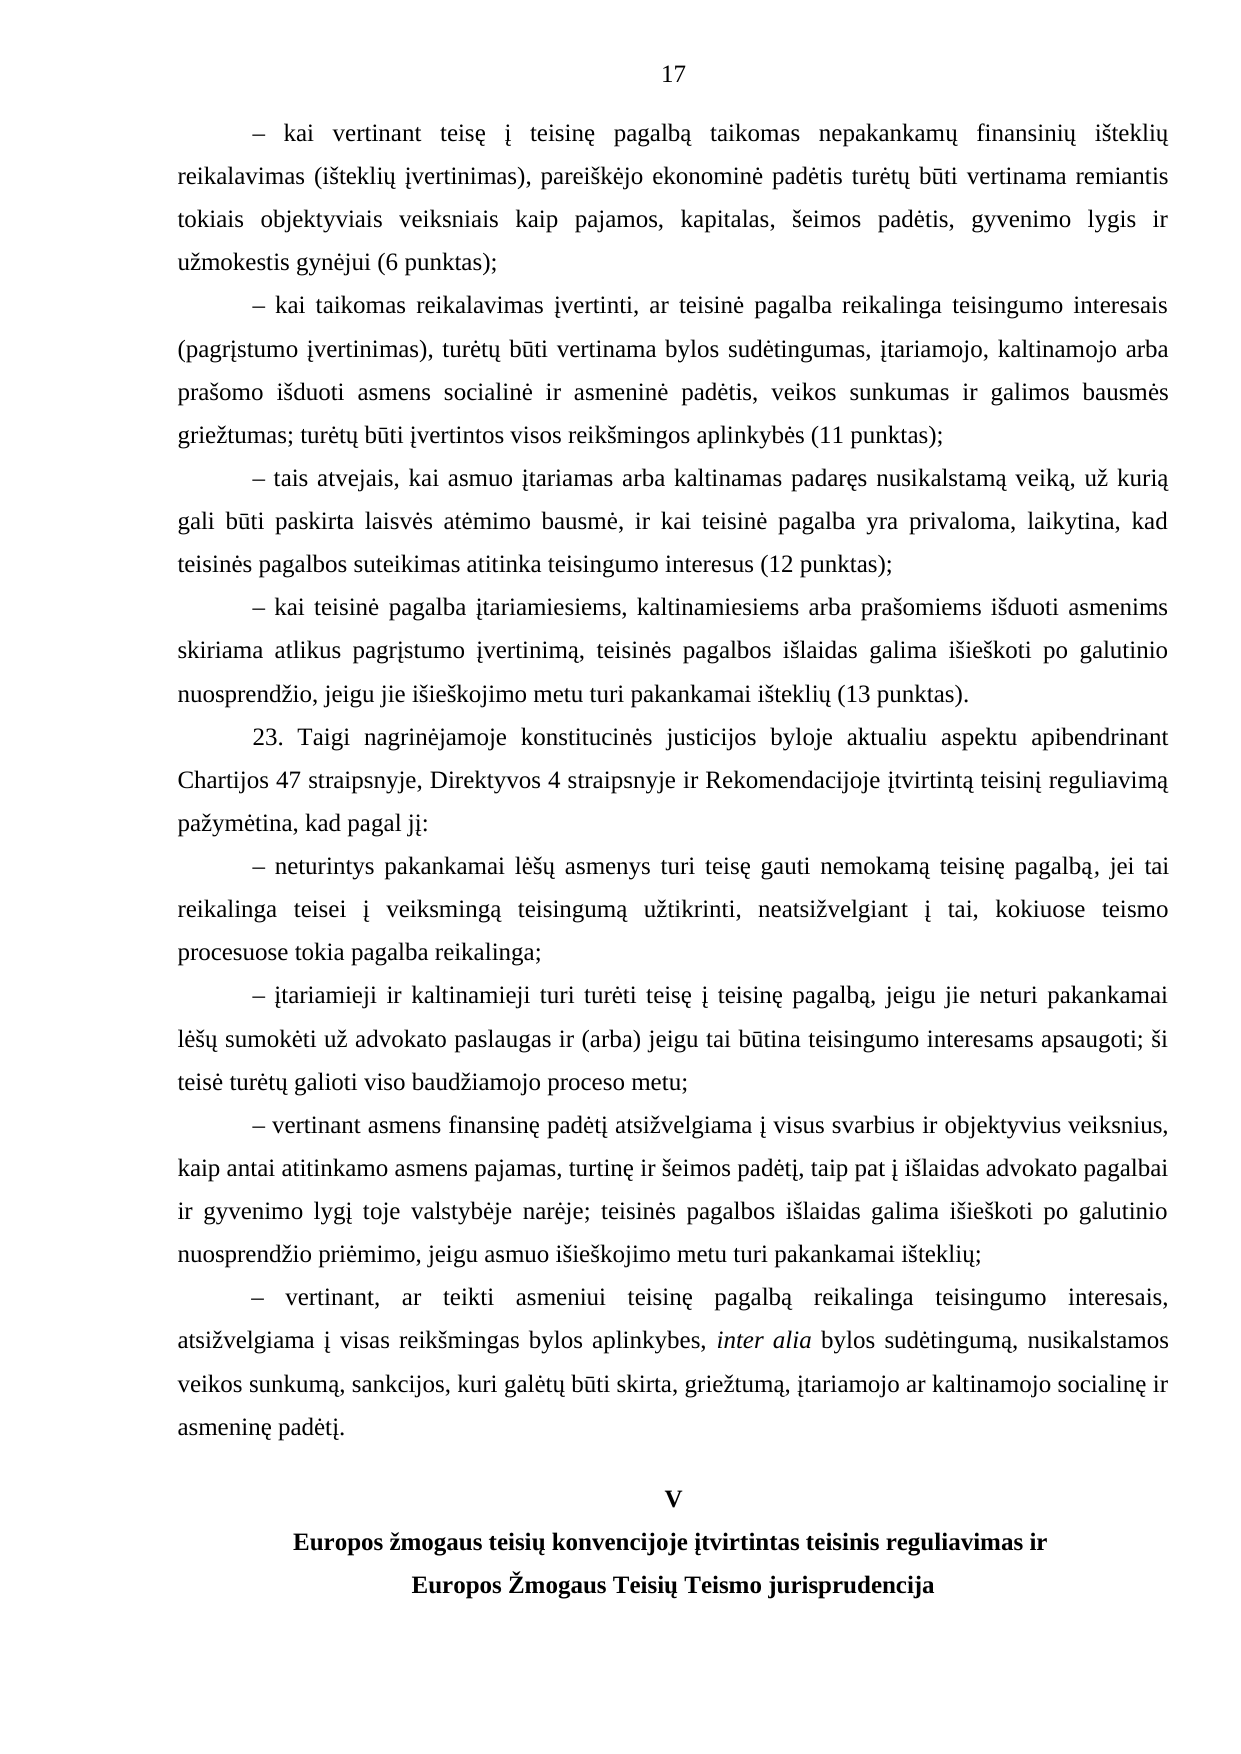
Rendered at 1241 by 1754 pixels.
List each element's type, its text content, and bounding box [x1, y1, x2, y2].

text V [177, 1484, 1169, 1512]
text – neturintys pakankamai lėšų asmenys turi teisę gauti nemokamą teisinę pagalbą, jei tai reikalinga teisei į veiksmingą teisingumą užtikrinti, neatsižvelgiant į tai, kokiuose teismo procesuose tokia pagalba reikalinga; [177, 851, 1169, 966]
text – kai teisinė pagalba įtariamiesiems, kaltinamiesiems arba prašomiems išduoti asmenims skiriama atlikus pagrįstumo įvertinimą, teisinės pagalbos išlaidas galima išieškoti po galutinio nuosprendžio, jeigu jie išieškojimo metu turi pakankamai išteklių (13 punktas). [177, 592, 1169, 707]
text – vertinant asmens finansinę padėtį atsižvelgiama į visus svarbius ir objektyvius veiksnius, kaip antai atitinkamo asmens pajamas, turtinę ir šeimos padėtį, taip pat į išlaidas advokato pagalbai ir gyvenimo lygį toje valstybėje narėje; teisinės pagalbos išlaidas galima išieškoti po galutinio nuosprendžio priėmimo, jeigu asmuo išieškojimo metu turi pakankamai išteklių; [177, 1110, 1169, 1268]
text – įtariamieji ir kaltinamieji turi turėti teisę į teisinę pagalbą, jeigu jie neturi pakankamai lėšų sumokėti už advokato paslaugas ir (arba) jeigu tai būtina teisingumo interesams apsaugoti; ši teisė turėtų galioti viso baudžiamojo proceso metu; [177, 981, 1169, 1096]
text – vertinant, ar teikti asmeniui teisinę pagalbą reikalinga teisingumo interesais, atsižvelgiama į visas reikšmingas bylos aplinkybes, inter alia bylos sudėtingumą, nusikalstamos veikos sunkumą, sankcijos, kuri galėtų būti skirta, griežtumą, įtariamojo ar kaltinamojo socialinę ir asmeninę padėtį. [177, 1282, 1169, 1441]
text – kai vertinant teisę į teisinę pagalbą taikomas nepakankamų finansinių išteklių reikalavimas (išteklių įvertinimas), pareiškėjo ekonominė padėtis turėtų būti vertinama remiantis tokiais objektyviais veiksniais kaip pajamos, kapitalas, šeimos padėtis, gyvenimo lygis ir užmokestis gynėjui (6 punktas); [177, 118, 1169, 276]
text Europos žmogaus teisių konvencijoje įtvirtintas teisinis reguliavimas ir Europos Žmogaus Teisių Teismo jurisprudencija [177, 1527, 1169, 1599]
text – tais atvejais, kai asmuo įtariamas arba kaltinamas padaręs nusikalstamą veiką, už kurią gali būti paskirta laisvės atėmimo bausmė, ir kai teisinė pagalba yra privaloma, laikytina, kad teisinės pagalbos suteikimas atitinka teisingumo interesus (12 punktas); [177, 463, 1169, 578]
text 23. Taigi nagrinėjamoje konstitucinės justicijos byloje aktualiu aspektu apibendrinant Chartijos 47 straipsnyje, Direktyvos 4 straipsnyje ir Rekomendacijoje įtvirtintą teisinį reguliavimą pažymėtina, kad pagal jį: [177, 722, 1169, 837]
text – kai taikomas reikalavimas įvertinti, ar teisinė pagalba reikalinga teisingumo interesais (pagrįstumo įvertinimas), turėtų būti vertinama bylos sudėtingumas, įtariamojo, kaltinamojo arba prašomo išduoti asmens socialinė ir asmeninė padėtis, veikos sunkumas ir galimos bausmės griežtumas; turėtų būti įvertintos visos reikšmingos aplinkybės (11 punktas); [177, 291, 1169, 449]
